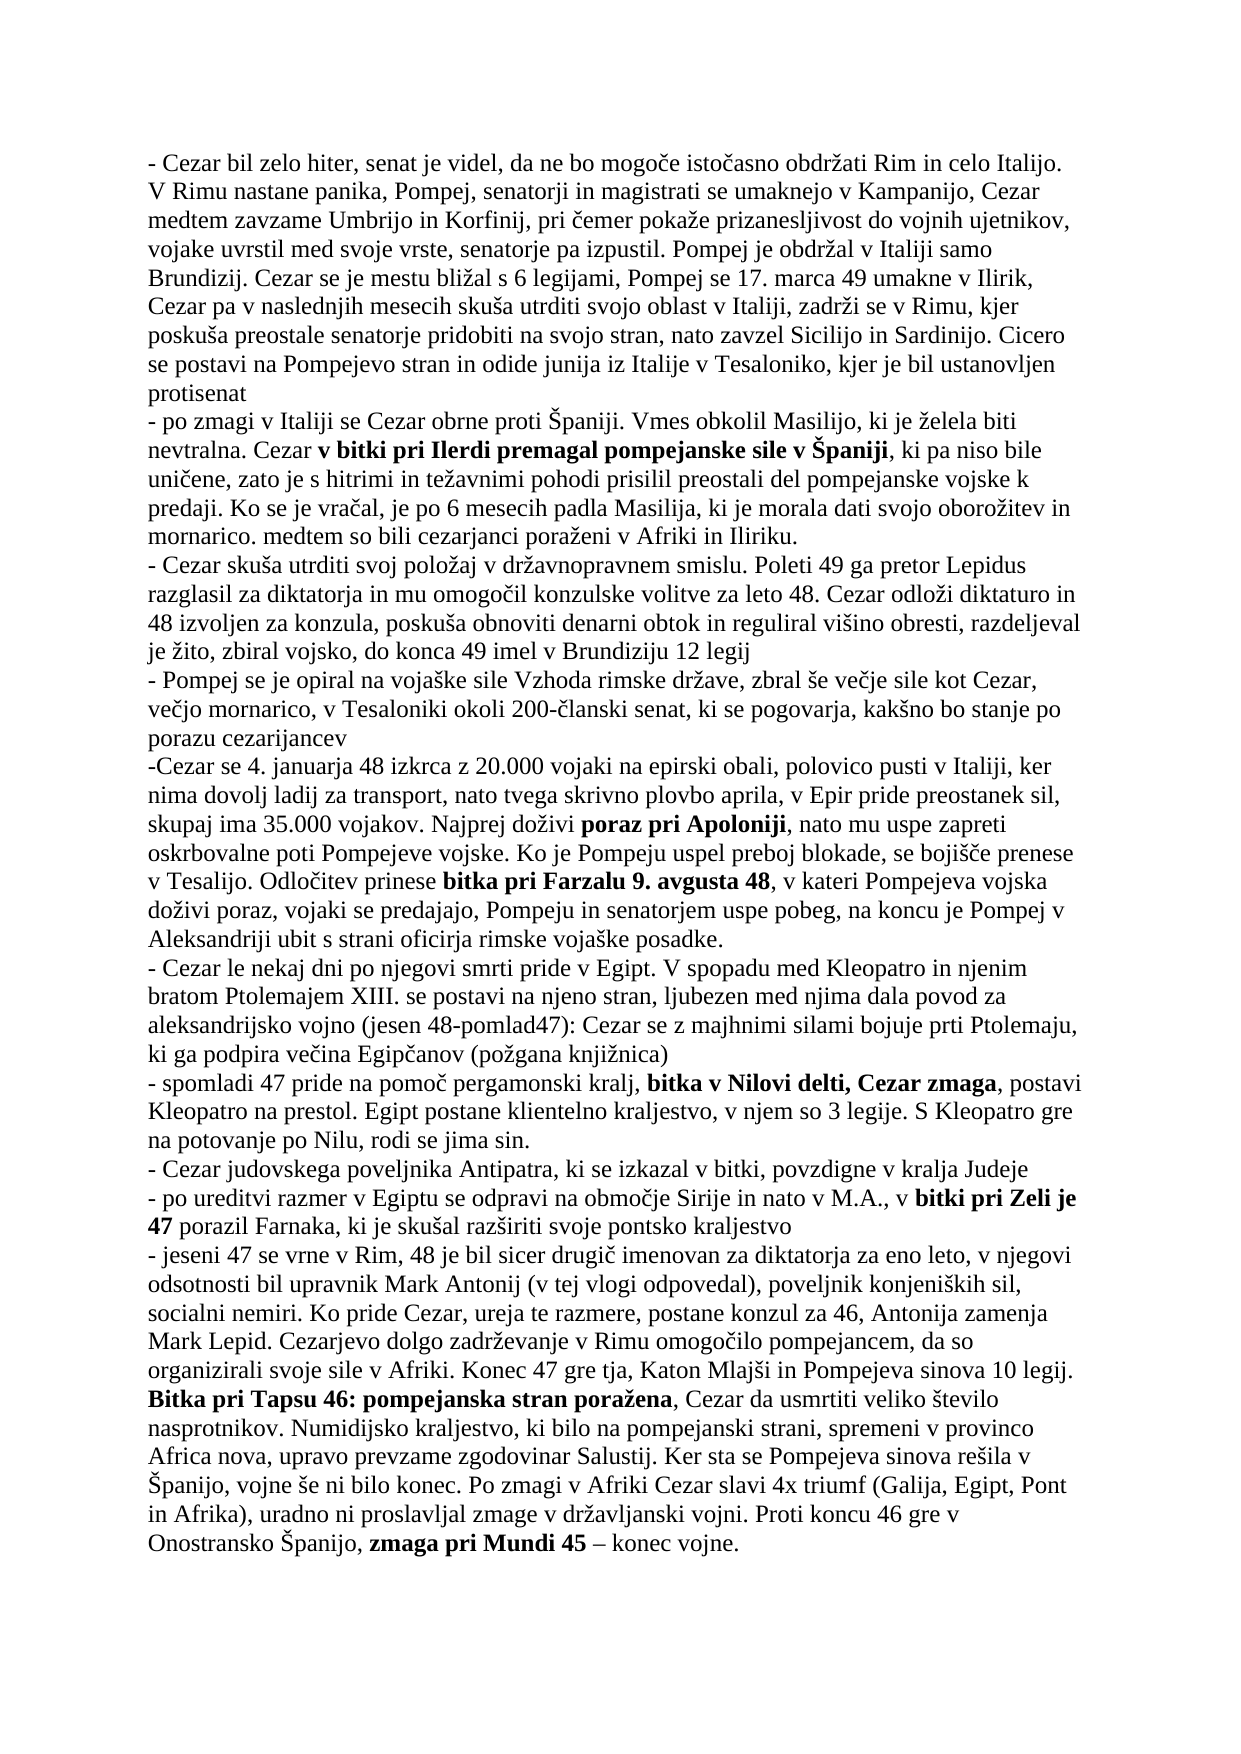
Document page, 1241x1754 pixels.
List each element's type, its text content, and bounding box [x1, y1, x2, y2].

text - Cezar skuša utrditi svoj položaj v državnopravnem smislu. Poleti 49 ga pretor Lepidus razglasil za diktatorja in mu omogočil konzulske volitve za leto 48. Cezar odloži diktaturo in 48 izvoljen za konzula, poskuša obnoviti denarni obtok in reguliral višino obresti, razdeljeval je žito, zbiral vojsko, do konca 49 imel v Brundiziju 12 legij [148, 550, 1085, 665]
text - spomladi 47 pride na pomoč pergamonski kralj, bitka v Nilovi delti, Cezar zmaga, postavi Kleopatro na prestol. Egipt postane klientelno kraljestvo, v njem so 3 legije. S Kleopatro gre na potovanje po Nilu, rodi se jima sin. [148, 1068, 1085, 1154]
text - po zmagi v Italiji se Cezar obrne proti Španiji. Vmes obkolil Masilijo, ki je želela biti nevtralna. Cezar v bitki pri Ilerdi premagal pompejanske sile v Španiji, ki pa niso bile uničene, zato je s hitrimi in težavnimi pohodi prisilil preostali del pompejanske vojske k predaji. Ko se je vračal, je po 6 mesecih padla Masilija, ki je morala dati svojo oborožitev in mornarico. medtem so bili cezarjanci poraženi v Afriki in Iliriku. [148, 406, 1085, 550]
text -Cezar se 4. januarja 48 izkrca z 20.000 vojaki na epirski obali, polovico pusti v Italiji, ker nima dovolj ladij za transport, nato tvega skrivno plovbo aprila, v Epir pride preostanek sil, skupaj ima 35.000 vojakov. Najprej doživi poraz pri Apoloniji, nato mu uspe zapreti oskrbovalne poti Pompejeve vojske. Ko je Pompeju uspel preboj blokade, se bojišče prenese v Tesalijo. Odločitev prinese bitka pri Farzalu 9. avgusta 48, v kateri Pompejeva vojska doživi poraz, vojaki se predajajo, Pompeju in senatorjem uspe pobeg, na koncu je Pompej v Aleksandriji ubit s strani oficirja rimske vojaške posadke. [148, 751, 1085, 953]
text - po ureditvi razmer v Egiptu se odpravi na območje Sirije in nato v M.A., v bitki pri Zeli je 47 porazil Farnaka, ki je skušal razširiti svoje pontsko kraljestvo [148, 1183, 1085, 1240]
text - jeseni 47 se vrne v Rim, 48 je bil sicer drugič imenovan za diktatorja za eno leto, v njegovi odsotnosti bil upravnik Mark Antonij (v tej vlogi odpovedal), poveljnik konjeniških sil, socialni nemiri. Ko pride Cezar, ureja te razmere, postane konzul za 46, Antonija zamenja Mark Lepid. Cezarjevo dolgo zadrževanje v Rimu omogočilo pompejancem, da so organizirali svoje sile v Afriki. Konec 47 gre tja, Katon Mlajši in Pompejeva sinova 10 legij. Bitka pri Tapsu 46: pompejanska stran poražena, Cezar da usmrtiti veliko število nasprotnikov. Numidijsko kraljestvo, ki bilo na pompejanski strani, spremeni v provinco Africa nova, upravo prevzame zgodovinar Salustij. Ker sta se Pompejeva sinova rešila v Španijo, vojne še ni bilo konec. Po zmagi v Afriki Cezar slavi 4x triumf (Galija, Egipt, Pont in Afrika), uradno ni proslavljal zmage v državljanski vojni. Proti koncu 46 gre v Onostransko Španijo, zmaga pri Mundi 45 – konec vojne. [148, 1240, 1085, 1556]
text - Pompej se je opiral na vojaške sile Vzhoda rimske države, zbral še večje sile kot Cezar, večjo mornarico, v Tesaloniki okoli 200-članski senat, ki se pogovarja, kakšno bo stanje po porazu cezarijancev [148, 665, 1085, 751]
text - Cezar le nekaj dni po njegovi smrti pride v Egipt. V spopadu med Kleopatro in njenim bratom Ptolemajem XIII. se postavi na njeno stran, ljubezen med njima dala povod za aleksandrijsko vojno (jesen 48-pomlad47): Cezar se z majhnimi silami bojuje prti Ptolemaju, ki ga podpira večina Egipčanov (požgana knjižnica) [148, 953, 1085, 1068]
text - Cezar judovskega poveljnika Antipatra, ki se izkazal v bitki, povzdigne v kralja Judeje [148, 1154, 1085, 1183]
text - Cezar bil zelo hiter, senat je videl, da ne bo mogoče istočasno obdržati Rim in celo Italijo. V Rimu nastane panika, Pompej, senatorji in magistrati se umaknejo v Kampanijo, Cezar medtem zavzame Umbrijo in Korfinij, pri čemer pokaže prizanesljivost do vojnih ujetnikov, vojake uvrstil med svoje vrste, senatorje pa izpustil. Pompej je obdržal v Italiji samo Brundizij. Cezar se je mestu bližal s 6 legijami, Pompej se 17. marca 49 umakne v Ilirik, Cezar pa v naslednjih mesecih skuša utrditi svojo oblast v Italiji, zadrži se v Rimu, kjer poskuša preostale senatorje pridobiti na svojo stran, nato zavzel Sicilijo in Sardinijo. Cicero se postavi na Pompejevo stran in odide junija iz Italije v Tesaloniko, kjer je bil ustanovljen protisenat [148, 148, 1085, 406]
